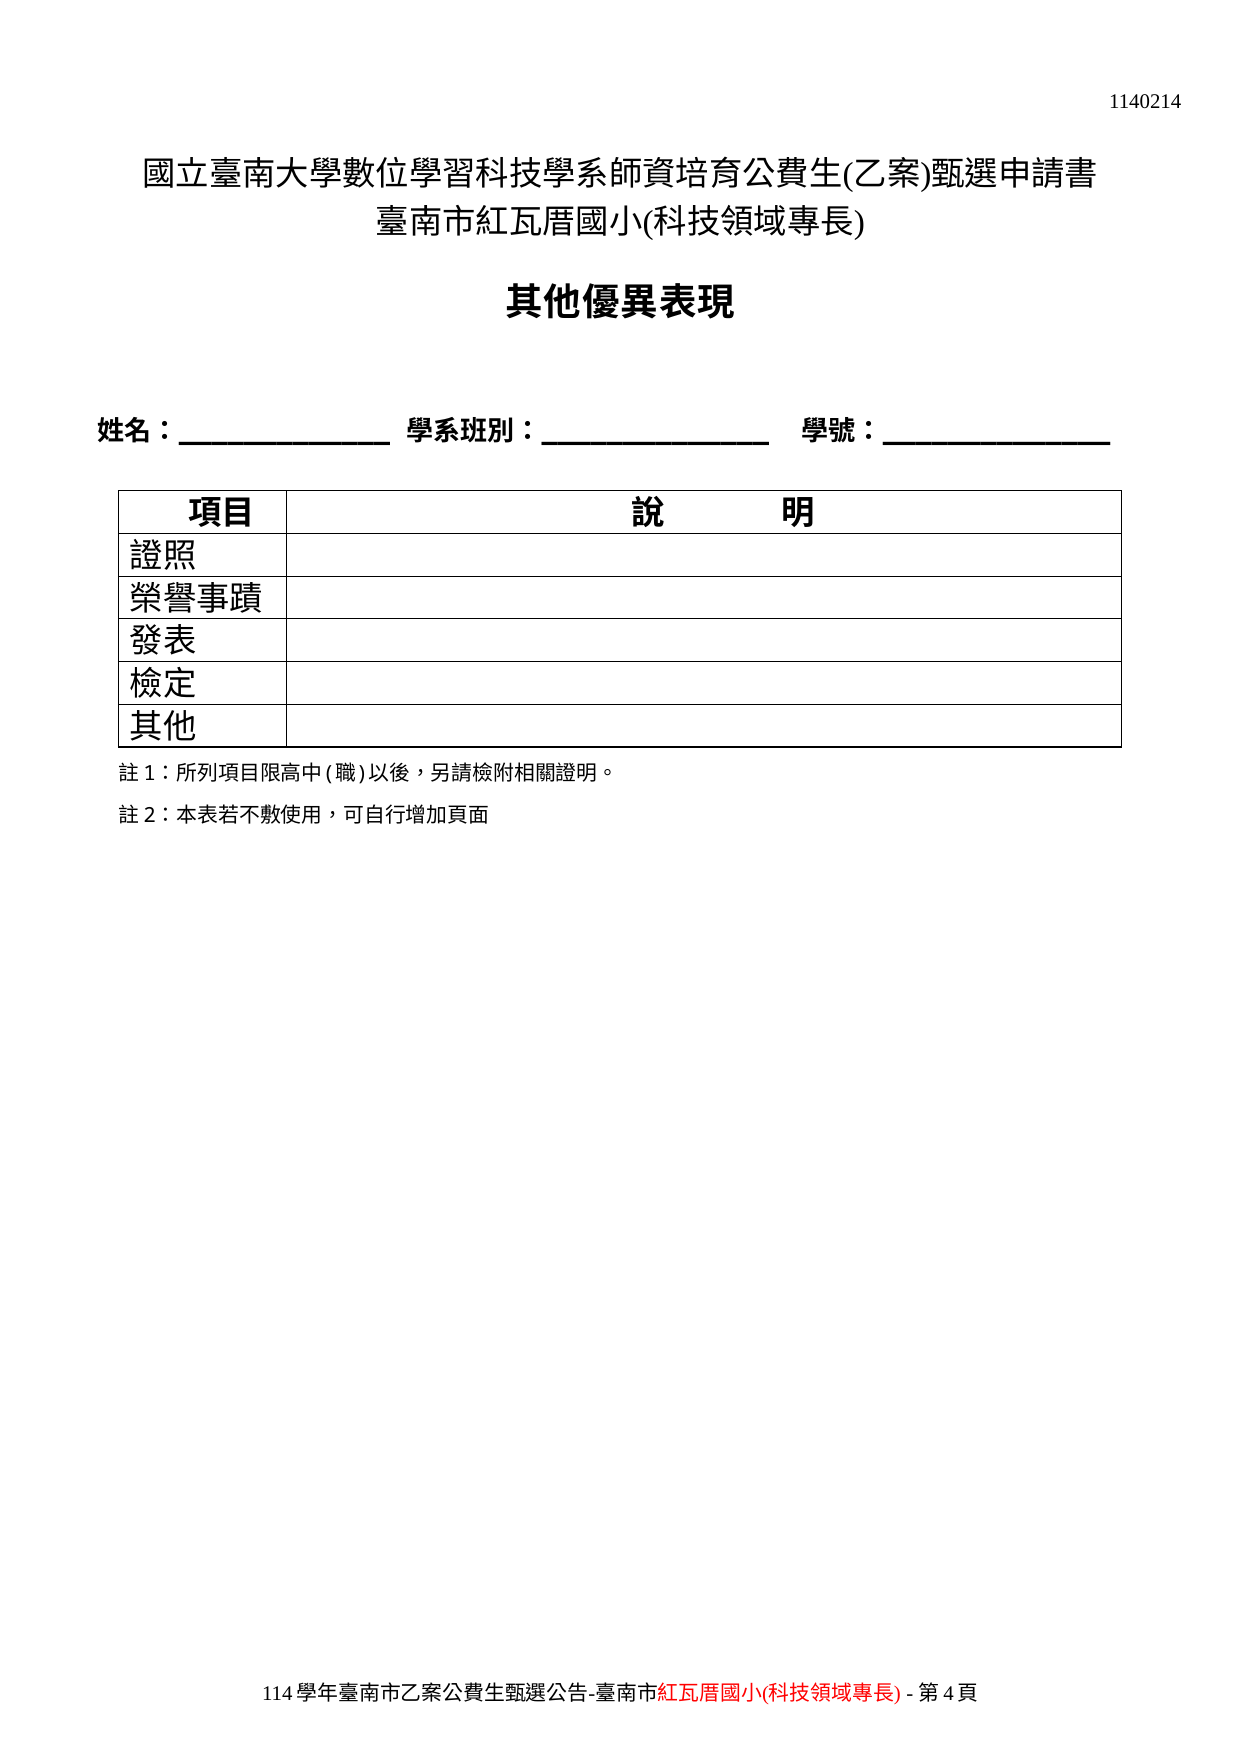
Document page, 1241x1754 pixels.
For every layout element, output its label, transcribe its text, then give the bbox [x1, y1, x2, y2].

table_cell [287, 534, 1121, 576]
table_cell [287, 705, 1121, 746]
table_header 項目 [119, 491, 286, 533]
table_cell 其他 [119, 705, 286, 746]
text 姓名：_____________ 學系班別：______________ 學號：______________ [48, 407, 1159, 448]
table_cell 證照 [119, 534, 286, 576]
text 註2：本表若不敷使用，可自行增加頁面 [118, 789, 1159, 831]
table_cell 檢定 [119, 662, 286, 704]
text 國立臺南大學數位學習科技學系師資培育公費生(乙案)甄選申請書 [118, 147, 1122, 195]
text 註1：所列項目限高中(職)以後，另請檢附相關證明。 [118, 747, 1159, 789]
text 其他優異表現 [118, 282, 1122, 323]
text 臺南市紅瓦厝國小(科技領域專長) [118, 195, 1122, 243]
table_cell 榮譽事蹟 [119, 577, 286, 618]
table_header 說 明 [287, 491, 1121, 533]
table_cell [287, 577, 1121, 618]
table_cell [287, 619, 1121, 661]
table_cell [287, 662, 1121, 704]
table_cell 發表 [119, 619, 286, 661]
